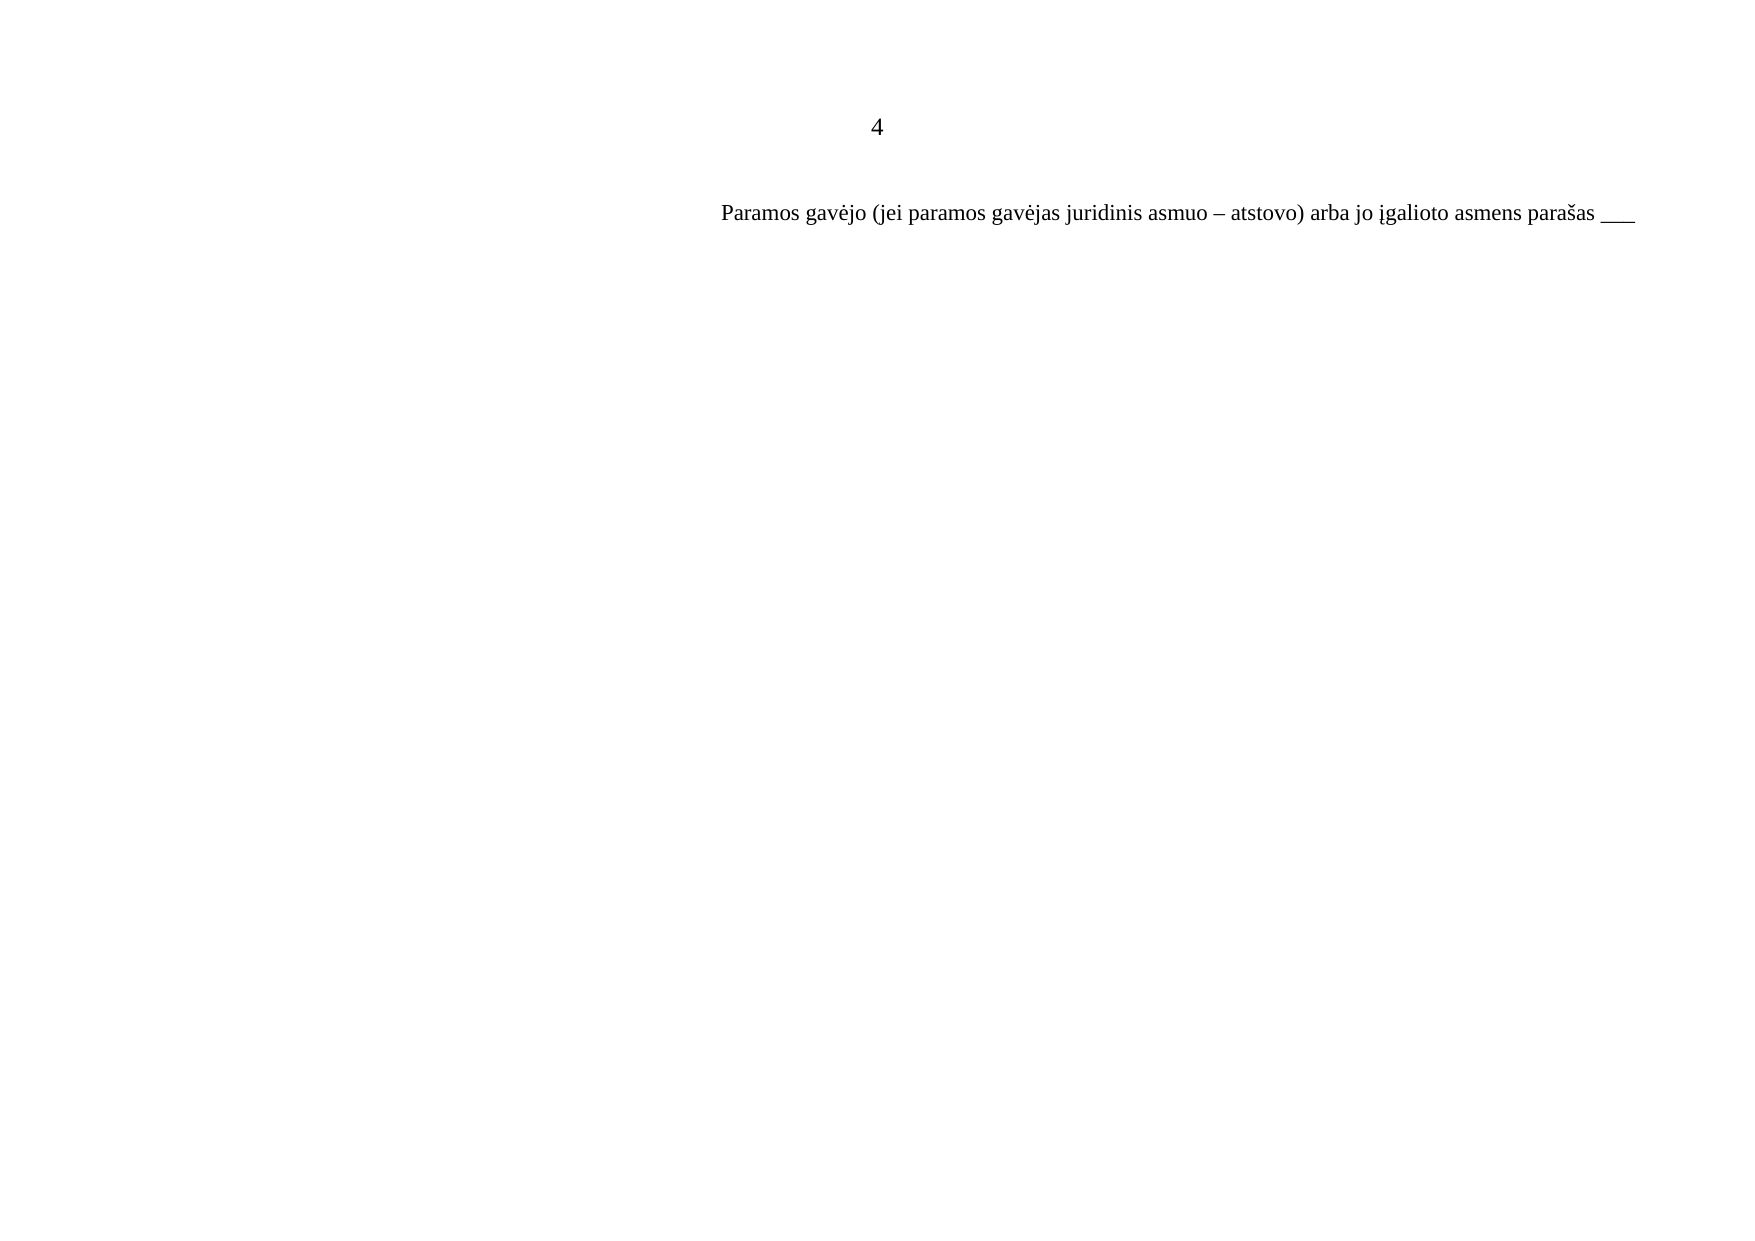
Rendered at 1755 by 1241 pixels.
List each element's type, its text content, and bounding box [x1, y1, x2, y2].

text Paramos gavėjo (jei paramos gavėjas juridinis asmuo – atstovo) arba jo įgalioto asmens parašas ___ [118, 198, 1636, 225]
